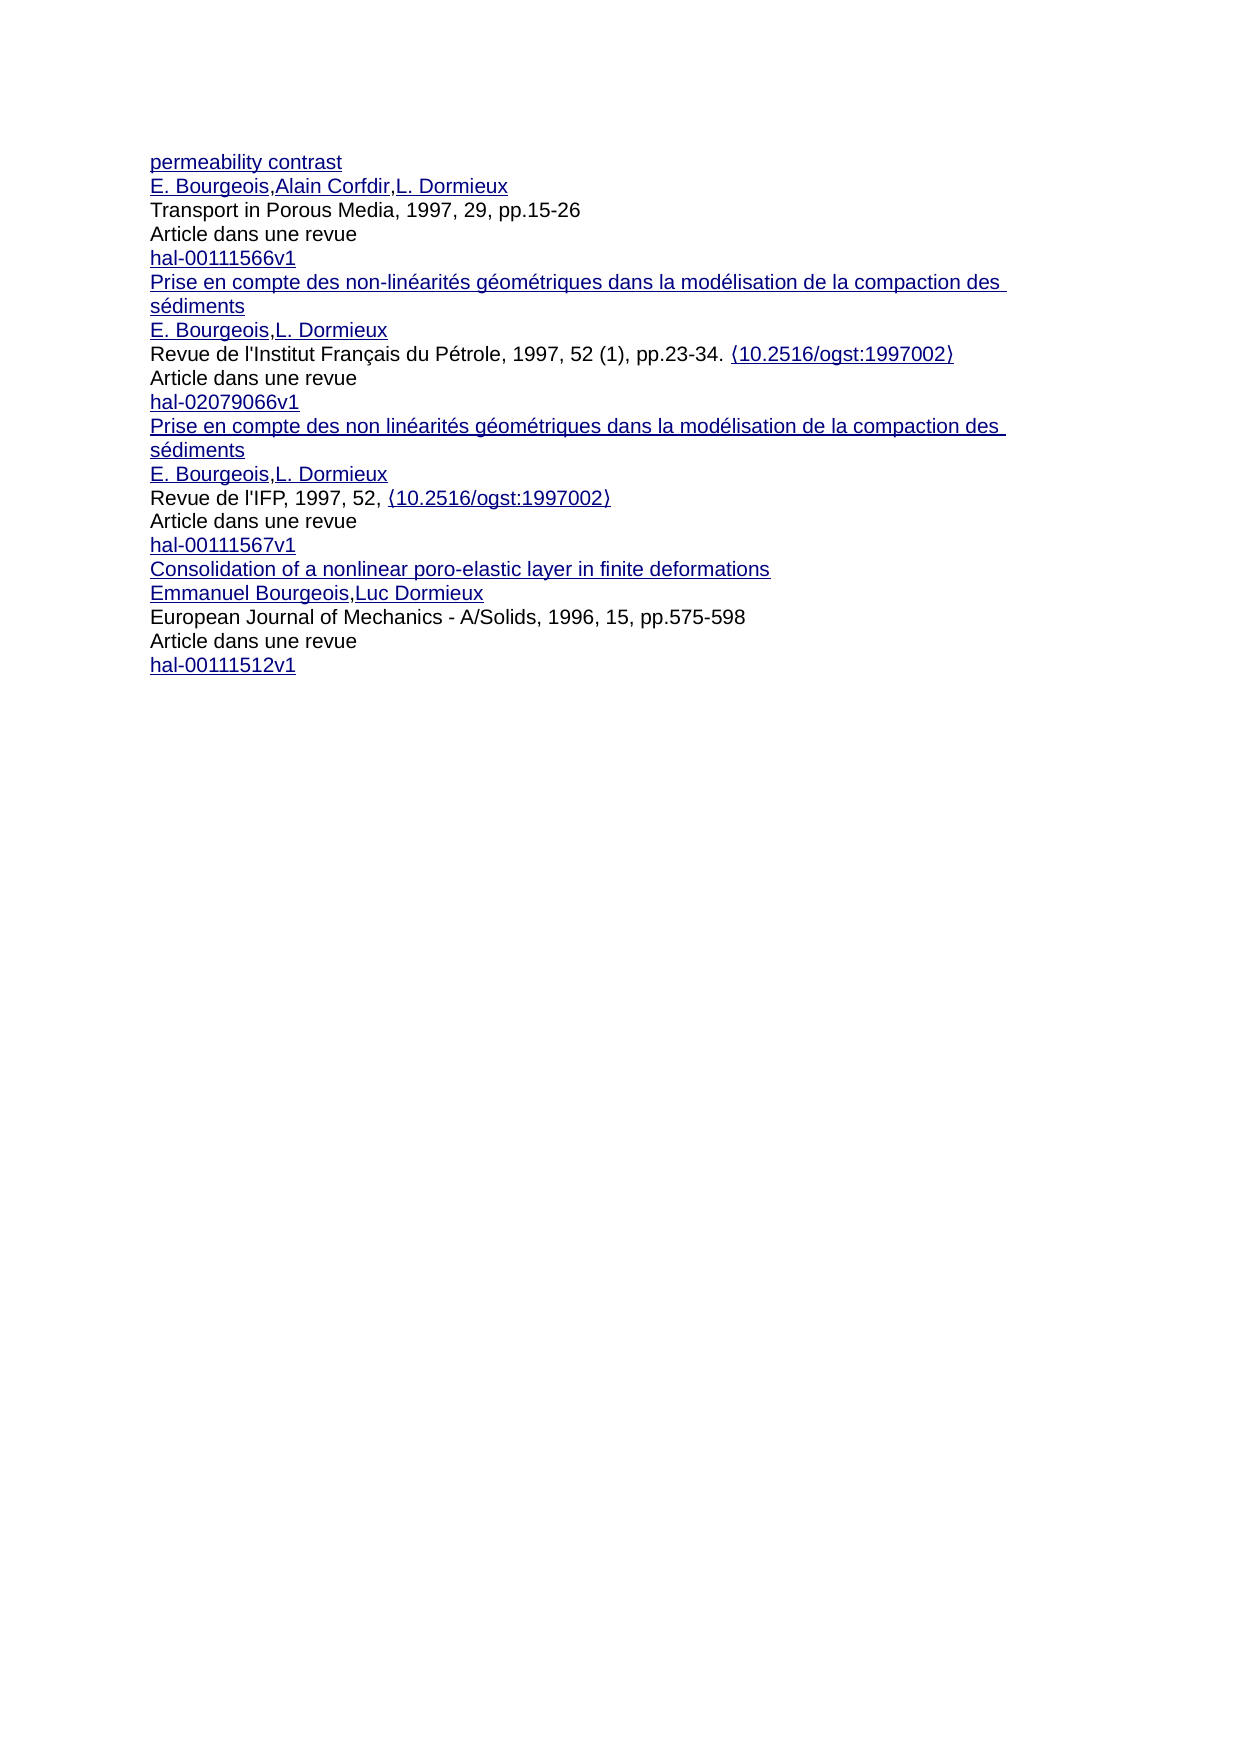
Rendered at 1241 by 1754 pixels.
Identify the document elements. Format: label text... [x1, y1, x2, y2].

table_cell Consolidation of a nonlinear poro-elastic layer in finite deformations Emmanuel Bourgeois,Luc Dormieux European Journal of Mechanics - A/Solids, 1996, 15, pp.575-598 Article dans une revue hal-00111512v1 [150, 557, 1090, 677]
table_cell permeability contrast E. Bourgeois,Alain Corfdir,L. Dormieux Transport in Porous Media, 1997, 29, pp.15-26 Article dans une revue hal-00111566v1 [150, 150, 1090, 270]
table_cell Prise en compte des non linéarités géométriques dans la modélisation de la compaction des sédiments E. Bourgeois,L. Dormieux Revue de l'IFP, 1997, 52, ⟨10.2516/ogst:1997002⟩ Article dans une revue hal-00111567v1 [150, 414, 1090, 557]
table_cell Prise en compte des non-linéarités géométriques dans la modélisation de la compaction des sédiments E. Bourgeois,L. Dormieux Revue de l'Institut Français du Pétrole, 1997, 52 (1), pp.23-34. ⟨10.2516/ogst:1997002⟩ Article dans une revue hal-02079066v1 [150, 270, 1090, 413]
